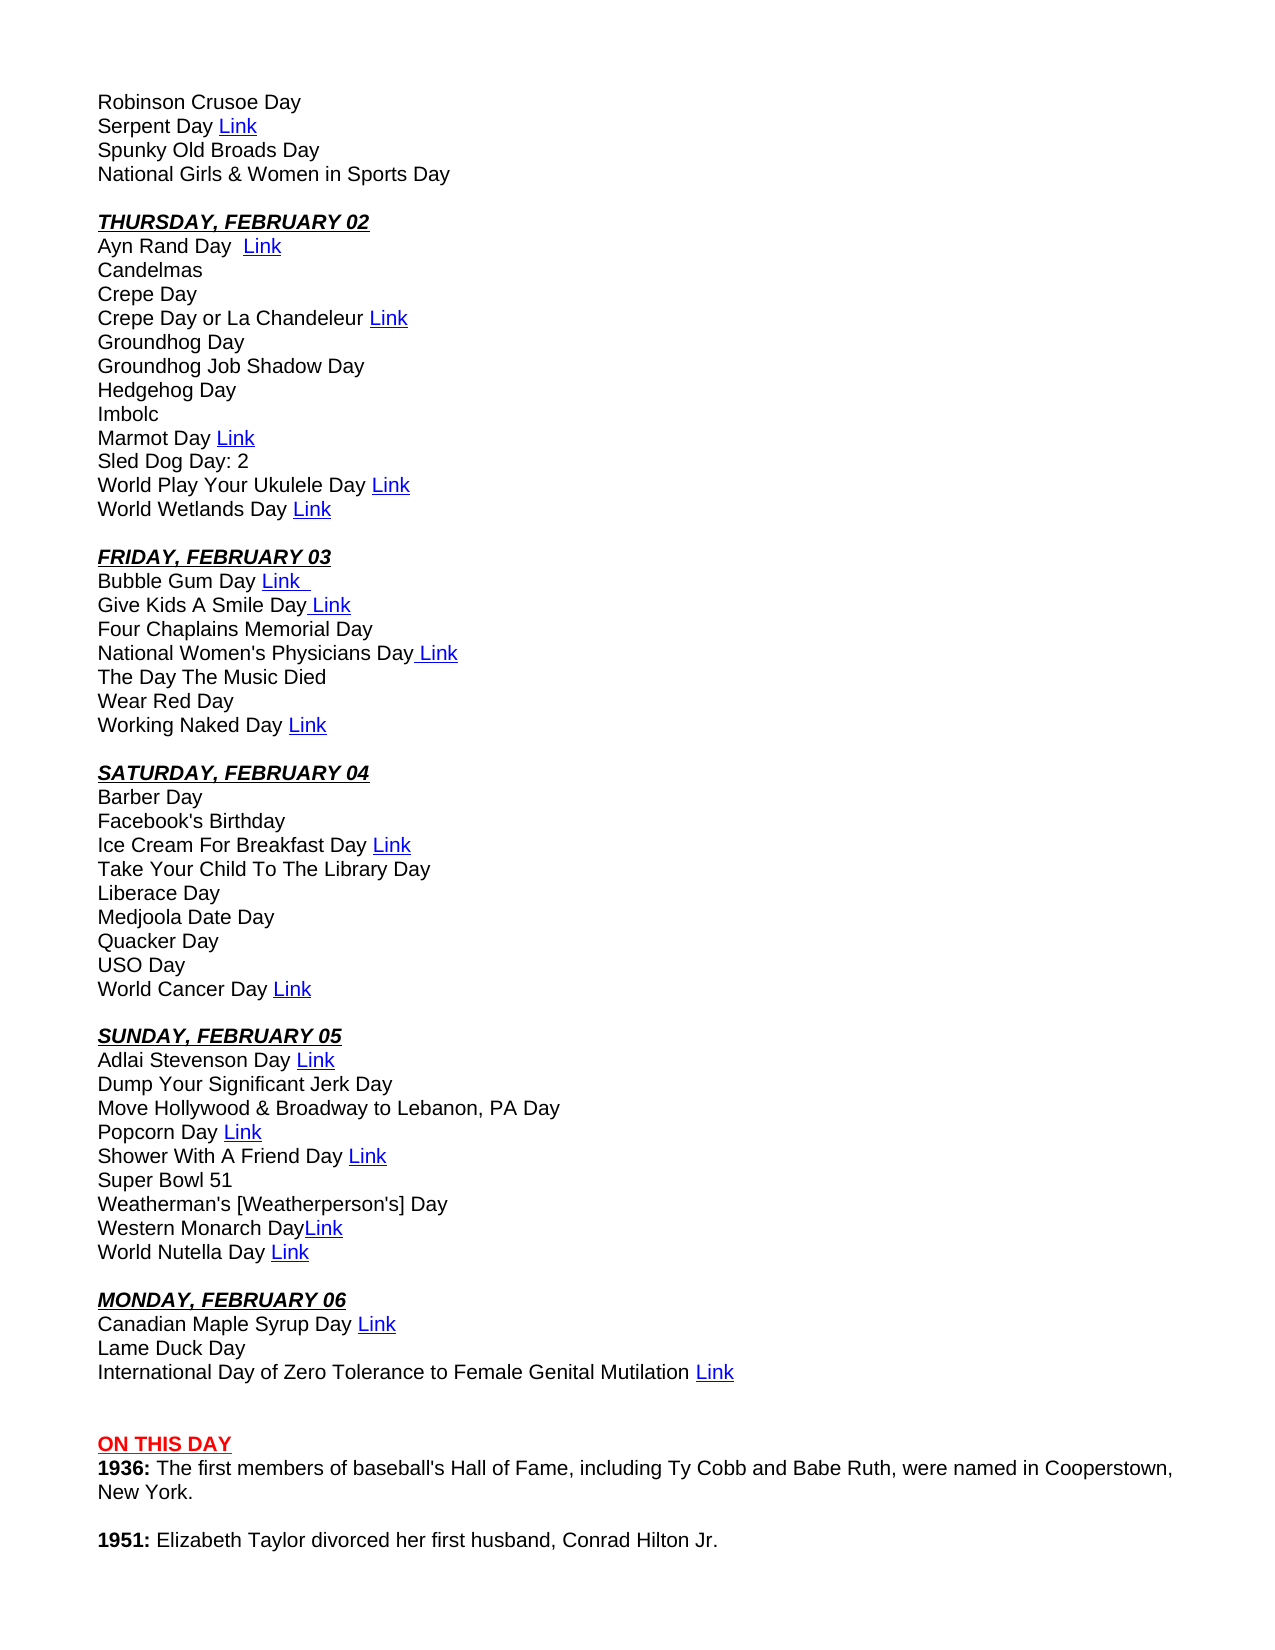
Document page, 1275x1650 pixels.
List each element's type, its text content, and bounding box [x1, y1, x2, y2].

text 1936: The first members of baseball's Hall of Fame, including Ty Cobb and Babe Ruth, were named in Cooperstown, New York. [97, 1456, 1185, 1503]
text 1951: Elizabeth Taylor divorced her first husband, Conrad Hilton Jr. [97, 1527, 1185, 1551]
text MONDAY, FEBRUARY 06 [97, 1288, 1185, 1312]
text Robinson Crusoe Day Serpent Day Link Spunky Old Broads Day National Girls & Women in Sports Day [97, 90, 1185, 186]
text FRIDAY, FEBRUARY 03 [97, 545, 1185, 569]
text Adlai Stevenson Day Link Dump Your Significant Jerk Day Move Hollywood & Broadway to Lebanon, PA Day Popcorn Day Link Shower With A Friend Day Link Super Bowl 51 Weatherman's [Weatherperson's] Day Western Monarch DayLink World Nutella Day Link [97, 1048, 1185, 1264]
text Ayn Rand Day Link Candelmas Crepe Day Crepe Day or La Chandeleur Link Groundhog Day Groundhog Job Shadow Day Hedgehog Day Imbolc Marmot Day Link Sled Dog Day: 2 World Play Your Ukulele Day Link World Wetlands Day Link [97, 234, 1185, 521]
text SUNDAY, FEBRUARY 05 [97, 1024, 1185, 1048]
text Barber Day Facebook's Birthday Ice Cream For Breakfast Day Link Take Your Child To The Library Day Liberace Day Medjoola Date Day Quacker Day USO Day World Cancer Day Link [97, 785, 1185, 1000]
text Canadian Maple Syrup Day Link Lame Duck Day International Day of Zero Tolerance to Female Genital Mutilation Link [97, 1312, 1185, 1384]
text Bubble Gum Day Link Give Kids A Smile Day Link Four Chaplains Memorial Day National Women's Physicians Day Link The Day The Music Died Wear Red Day Working Naked Day Link [97, 569, 1185, 737]
text SATURDAY, FEBRUARY 04 [97, 761, 1185, 785]
text ON THIS DAY [97, 1432, 1185, 1456]
text THURSDAY, FEBRUARY 02 [97, 210, 1185, 234]
